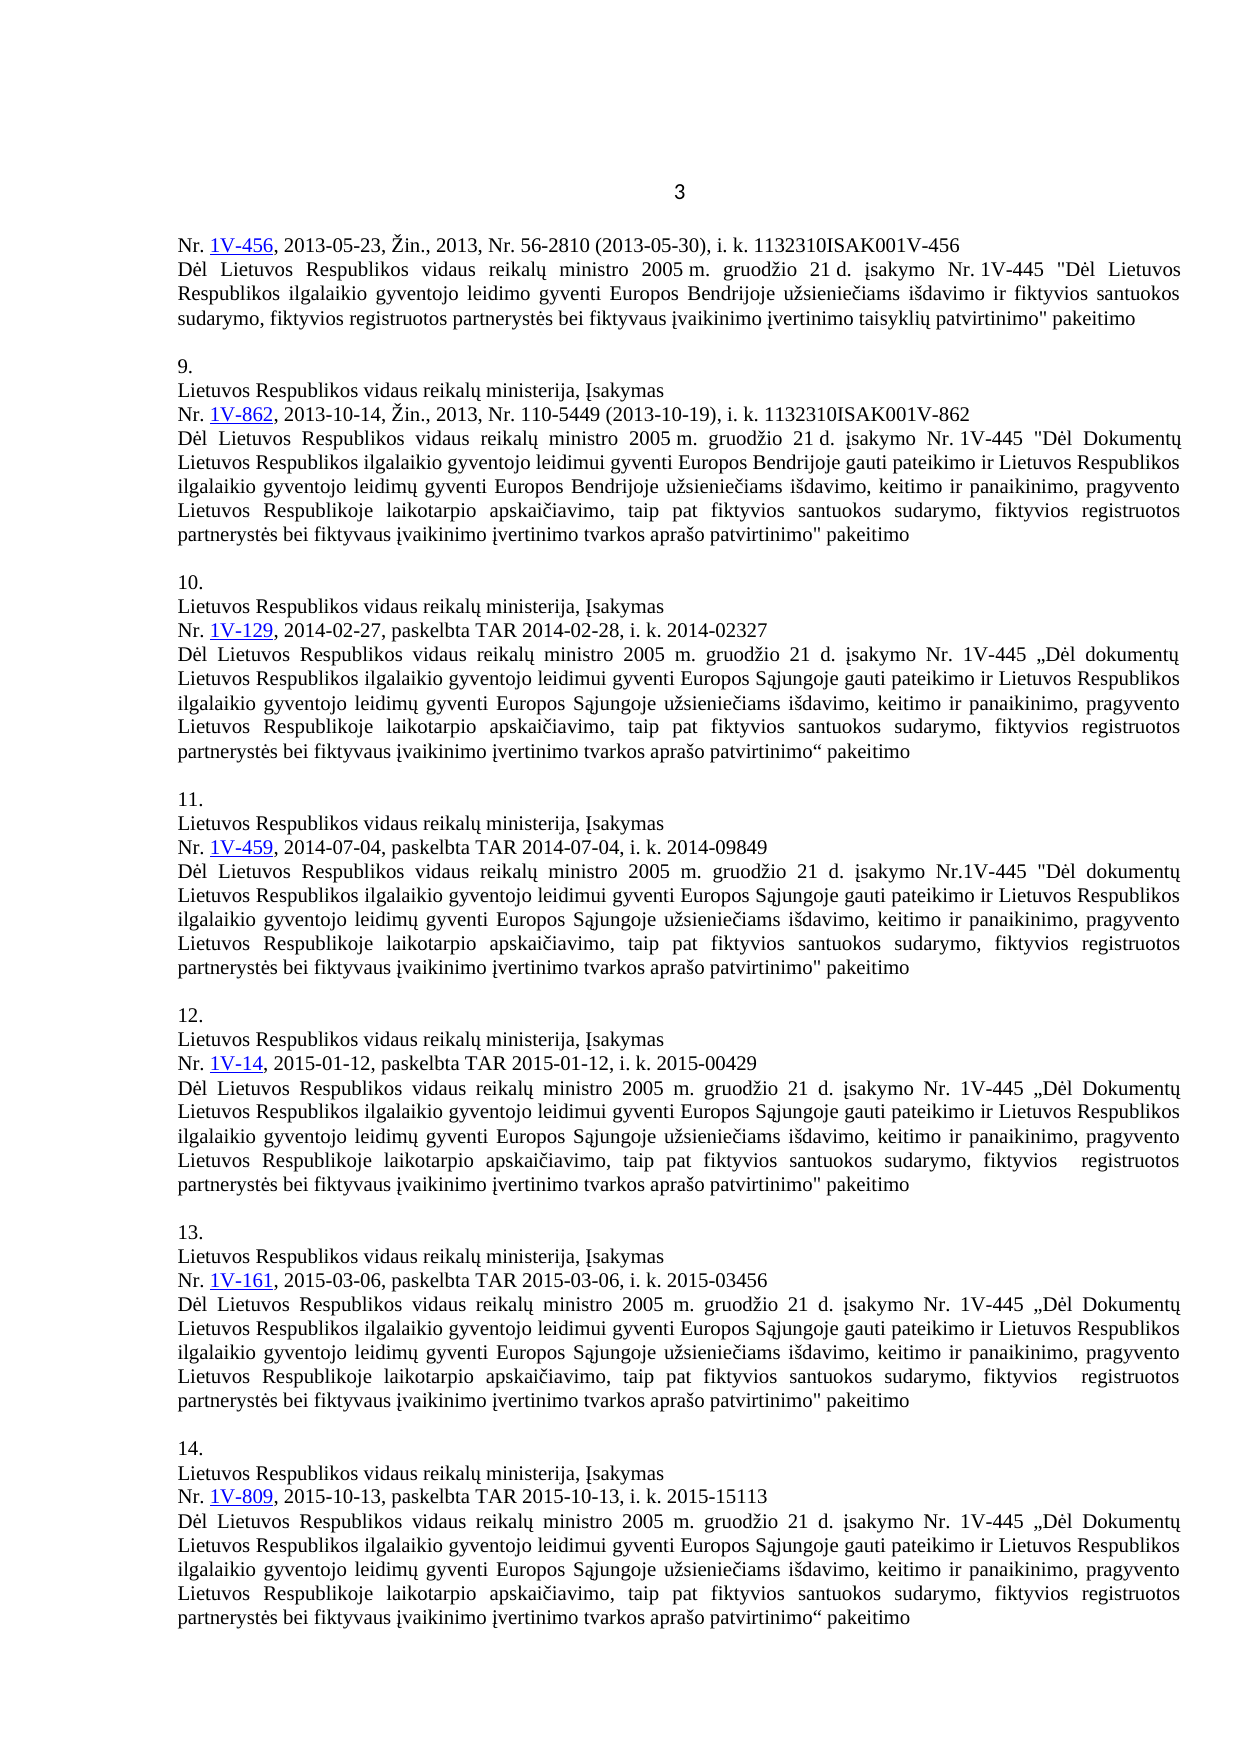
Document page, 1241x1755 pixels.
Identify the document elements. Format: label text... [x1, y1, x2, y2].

text Lietuvos Respublikos vidaus reikalų ministerija, Įsakymas [177, 1244, 1181, 1268]
text Nr. 1V-456, 2013-05-23, Žin., 2013, Nr. 56-2810 (2013-05-30), i. k. 1132310ISAK001V-456 [177, 233, 1181, 257]
text Nr. 1V-862, 2013-10-14, Žin., 2013, Nr. 110-5449 (2013-10-19), i. k. 1132310ISAK001V-862 [177, 402, 1181, 426]
text 10. [177, 570, 1181, 594]
text Nr. 1V-809, 2015-10-13, paskelbta TAR 2015-10-13, i. k. 2015-15113 [177, 1484, 1181, 1508]
text Nr. 1V-161, 2015-03-06, paskelbta TAR 2015-03-06, i. k. 2015-03456 [177, 1268, 1181, 1292]
text 12. [177, 1003, 1181, 1027]
text Nr. 1V-14, 2015-01-12, paskelbta TAR 2015-01-12, i. k. 2015-00429 [177, 1051, 1181, 1075]
text Dėl Lietuvos Respublikos vidaus reikalų ministro 2005 m. gruodžio 21 d. įsakymo Nr. 1V-445 "Dėl Dokumentų Lietuvos Respublikos ilgalaikio gyventojo leidimui gyventi Europos Bendrijoje gauti pateikimo ir Lietuvos Respublikos ilgalaikio gyventojo leidimų gyventi Europos Bendrijoje užsieniečiams išdavimo, keitimo ir panaikinimo, pragyvento Lietuvos Respublikoje laikotarpio apskaičiavimo, taip pat fiktyvios santuokos sudarymo, fiktyvios registruotos partnerystės bei fiktyvaus įvaikinimo įvertinimo tvarkos aprašo patvirtinimo" pakeitimo [177, 426, 1181, 546]
text Dėl Lietuvos Respublikos vidaus reikalų ministro 2005 m. gruodžio 21 d. įsakymo Nr. 1V-445 „Dėl dokumentų Lietuvos Respublikos ilgalaikio gyventojo leidimui gyventi Europos Sąjungoje gauti pateikimo ir Lietuvos Respublikos ilgalaikio gyventojo leidimų gyventi Europos Sąjungoje užsieniečiams išdavimo, keitimo ir panaikinimo, pragyvento Lietuvos Respublikoje laikotarpio apskaičiavimo, taip pat fiktyvios santuokos sudarymo, fiktyvios registruotos partnerystės bei fiktyvaus įvaikinimo įvertinimo tvarkos aprašo patvirtinimo“ pakeitimo [177, 642, 1181, 763]
text 11. [177, 787, 1181, 811]
text Dėl Lietuvos Respublikos vidaus reikalų ministro 2005 m. gruodžio 21 d. įsakymo Nr. 1V-445 "Dėl Lietuvos Respublikos ilgalaikio gyventojo leidimo gyventi Europos Bendrijoje užsieniečiams išdavimo ir fiktyvios santuokos sudarymo, fiktyvios registruotos partnerystės bei fiktyvaus įvaikinimo įvertinimo taisyklių patvirtinimo" pakeitimo [177, 257, 1181, 329]
text Dėl Lietuvos Respublikos vidaus reikalų ministro 2005 m. gruodžio 21 d. įsakymo Nr. 1V-445 „Dėl Dokumentų Lietuvos Respublikos ilgalaikio gyventojo leidimui gyventi Europos Sąjungoje gauti pateikimo ir Lietuvos Respublikos ilgalaikio gyventojo leidimų gyventi Europos Sąjungoje užsieniečiams išdavimo, keitimo ir panaikinimo, pragyvento Lietuvos Respublikoje laikotarpio apskaičiavimo, taip pat fiktyvios santuokos sudarymo, fiktyvios registruotos partnerystės bei fiktyvaus įvaikinimo įvertinimo tvarkos aprašo patvirtinimo" pakeitimo [177, 1292, 1181, 1412]
text Dėl Lietuvos Respublikos vidaus reikalų ministro 2005 m. gruodžio 21 d. įsakymo Nr.1V-445 "Dėl dokumentų Lietuvos Respublikos ilgalaikio gyventojo leidimui gyventi Europos Sąjungoje gauti pateikimo ir Lietuvos Respublikos ilgalaikio gyventojo leidimų gyventi Europos Sąjungoje užsieniečiams išdavimo, keitimo ir panaikinimo, pragyvento Lietuvos Respublikoje laikotarpio apskaičiavimo, taip pat fiktyvios santuokos sudarymo, fiktyvios registruotos partnerystės bei fiktyvaus įvaikinimo įvertinimo tvarkos aprašo patvirtinimo" pakeitimo [177, 859, 1181, 979]
text 13. [177, 1220, 1181, 1244]
text Nr. 1V-459, 2014-07-04, paskelbta TAR 2014-07-04, i. k. 2014-09849 [177, 835, 1181, 859]
text 9. [177, 353, 1181, 378]
text Lietuvos Respublikos vidaus reikalų ministerija, Įsakymas [177, 811, 1181, 835]
text Lietuvos Respublikos vidaus reikalų ministerija, Įsakymas [177, 1460, 1181, 1484]
text Dėl Lietuvos Respublikos vidaus reikalų ministro 2005 m. gruodžio 21 d. įsakymo Nr. 1V-445 „Dėl Dokumentų Lietuvos Respublikos ilgalaikio gyventojo leidimui gyventi Europos Sąjungoje gauti pateikimo ir Lietuvos Respublikos ilgalaikio gyventojo leidimų gyventi Europos Sąjungoje užsieniečiams išdavimo, keitimo ir panaikinimo, pragyvento Lietuvos Respublikoje laikotarpio apskaičiavimo, taip pat fiktyvios santuokos sudarymo, fiktyvios registruotos partnerystės bei fiktyvaus įvaikinimo įvertinimo tvarkos aprašo patvirtinimo“ pakeitimo [177, 1508, 1181, 1629]
text Lietuvos Respublikos vidaus reikalų ministerija, Įsakymas [177, 378, 1181, 402]
text Nr. 1V-129, 2014-02-27, paskelbta TAR 2014-02-28, i. k. 2014-02327 [177, 618, 1181, 642]
text Lietuvos Respublikos vidaus reikalų ministerija, Įsakymas [177, 1027, 1181, 1051]
text Dėl Lietuvos Respublikos vidaus reikalų ministro 2005 m. gruodžio 21 d. įsakymo Nr. 1V-445 „Dėl Dokumentų Lietuvos Respublikos ilgalaikio gyventojo leidimui gyventi Europos Sąjungoje gauti pateikimo ir Lietuvos Respublikos ilgalaikio gyventojo leidimų gyventi Europos Sąjungoje užsieniečiams išdavimo, keitimo ir panaikinimo, pragyvento Lietuvos Respublikoje laikotarpio apskaičiavimo, taip pat fiktyvios santuokos sudarymo, fiktyvios registruotos partnerystės bei fiktyvaus įvaikinimo įvertinimo tvarkos aprašo patvirtinimo" pakeitimo [177, 1075, 1181, 1196]
text 14. [177, 1436, 1181, 1460]
text Lietuvos Respublikos vidaus reikalų ministerija, Įsakymas [177, 594, 1181, 618]
